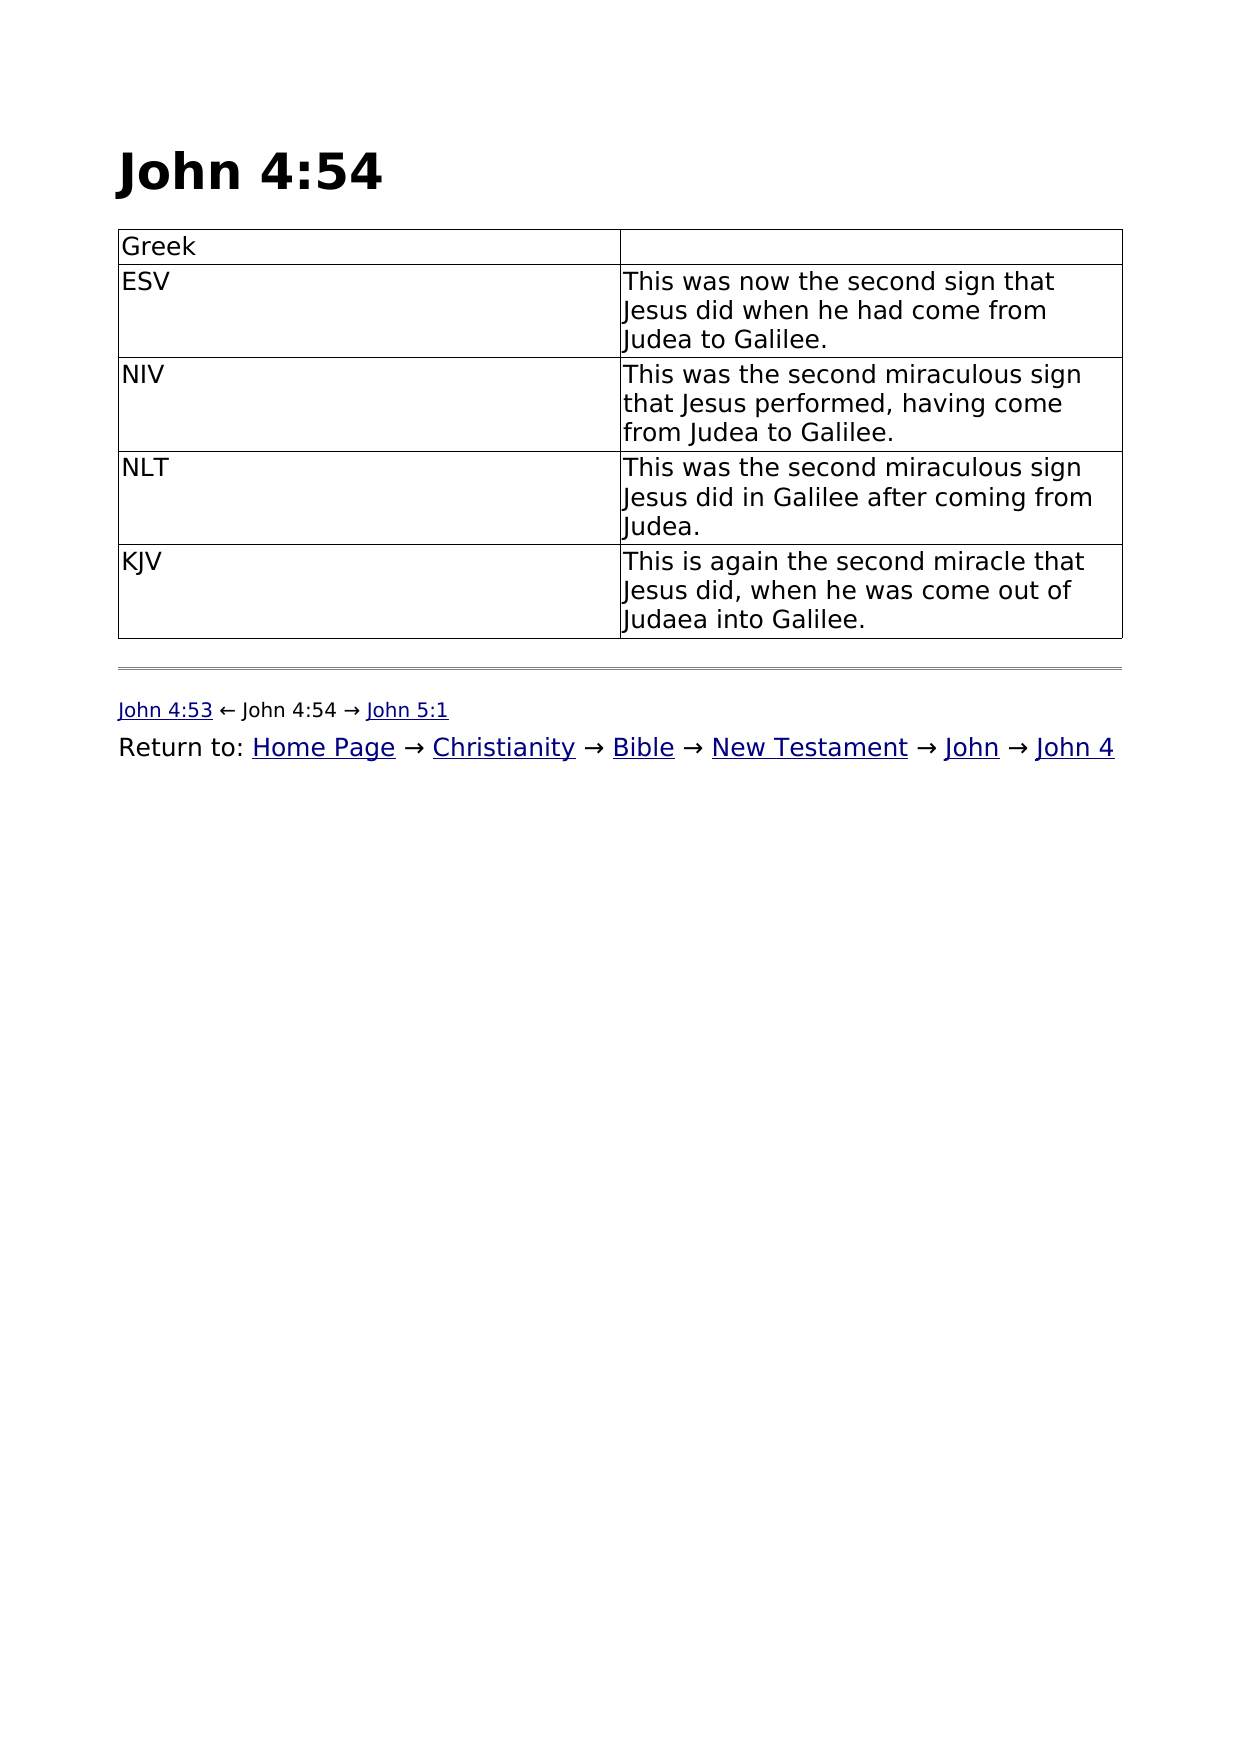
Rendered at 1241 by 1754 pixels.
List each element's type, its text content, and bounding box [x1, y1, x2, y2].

table_cell NLT [119, 452, 620, 544]
table_cell NIV [119, 358, 620, 451]
table_cell This was the second miraculous sign Jesus did in Galilee after coming from Judea. [621, 452, 1122, 544]
table_cell This is again the second miracle that Jesus did, when he was come out of Judaea into Galilee. [621, 545, 1122, 637]
table_cell ESV [119, 265, 620, 357]
text John 4:53 ← John 4:54 → John 5:1 [118, 699, 1122, 733]
table_cell KJV [119, 545, 620, 637]
table_cell This was now the second sign that Jesus did when he had come from Judea to Galilee. [621, 265, 1122, 357]
subtitle John 4:54 [118, 143, 1122, 201]
table_header [621, 230, 1122, 264]
text Return to: Home Page → Christianity → Bible → New Testament → John → John 4 [118, 733, 1122, 762]
table_cell This was the second miraculous sign that Jesus performed, having come from Judea to Galilee. [621, 358, 1122, 451]
table_header Greek [119, 230, 620, 264]
